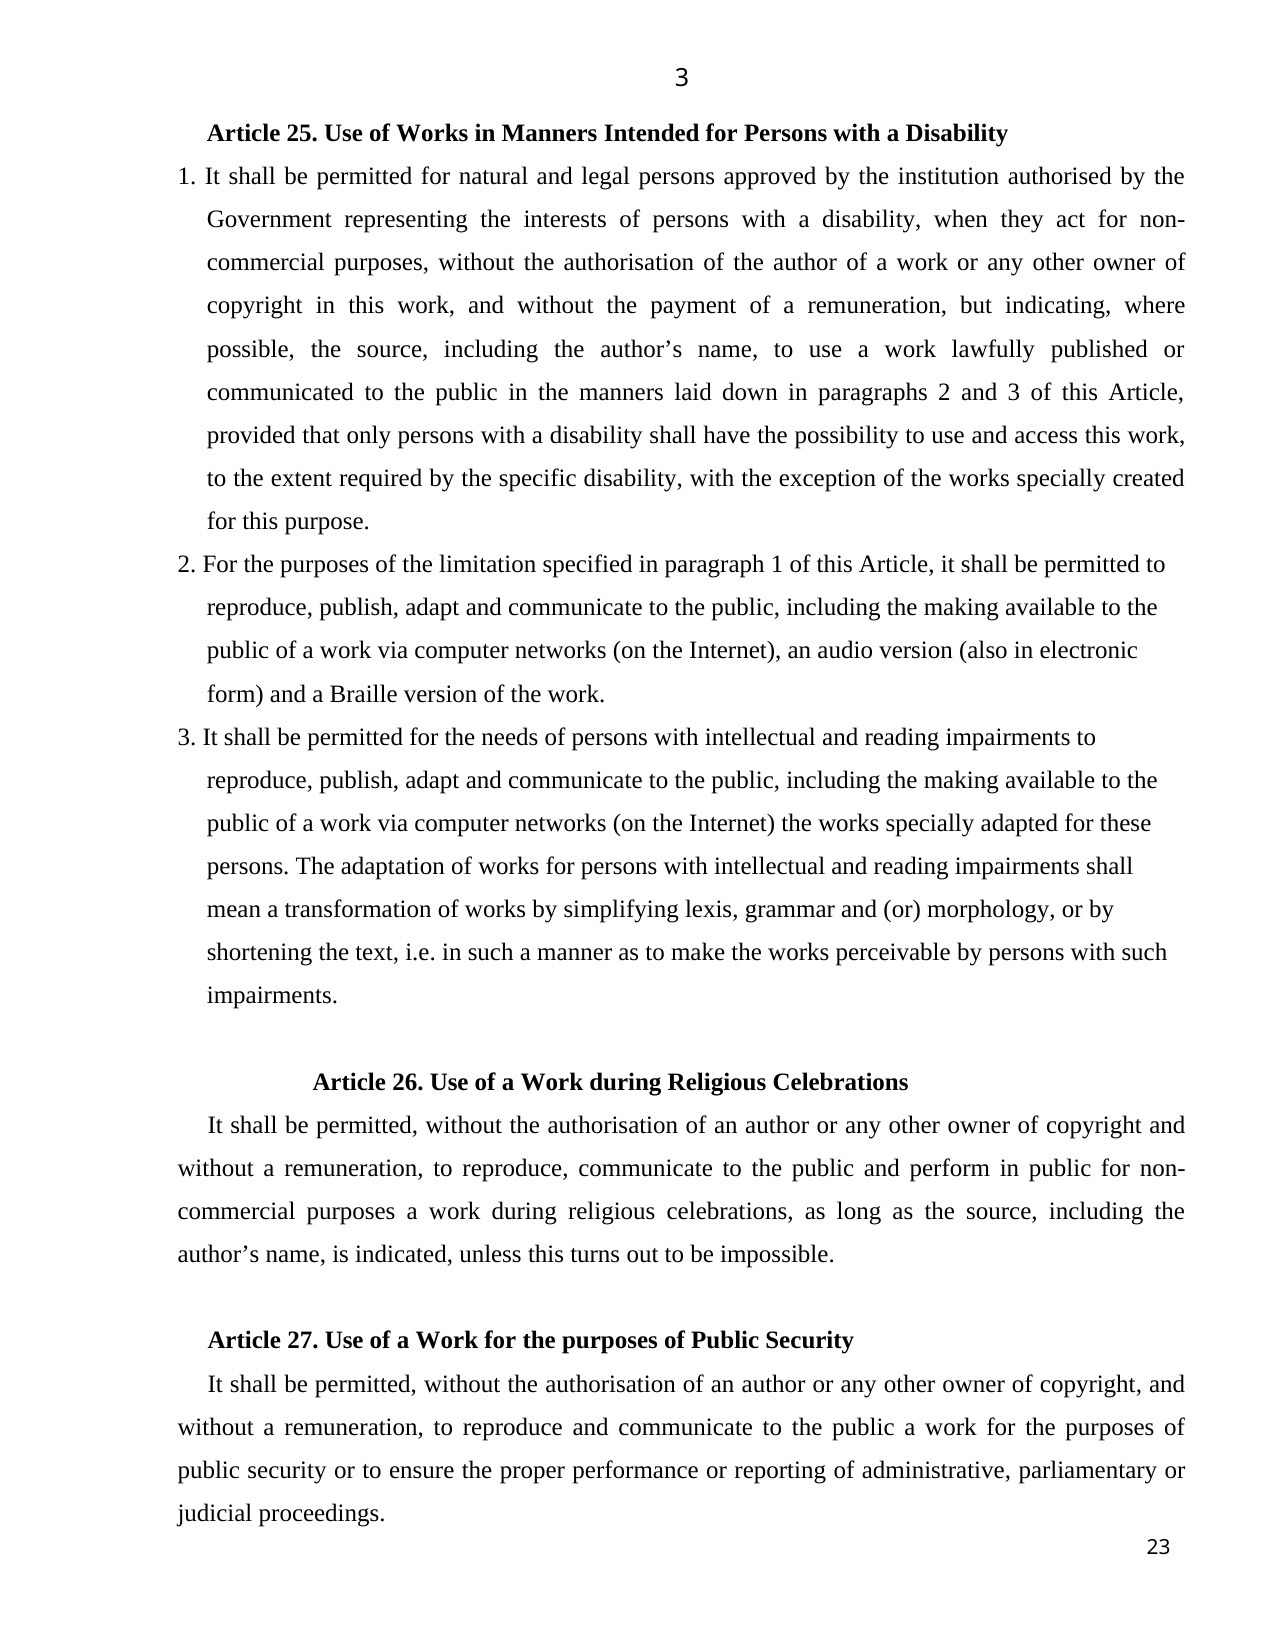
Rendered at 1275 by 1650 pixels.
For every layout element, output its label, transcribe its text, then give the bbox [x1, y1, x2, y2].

text Article 25. Use of Works in Manners Intended for Persons with a Disability [207, 118, 1186, 147]
text It shall be permitted, without the authorisation of an author or any other owner of copyright and without a remuneration, to reproduce, communicate to the public and perform in public for non-commercial purposes a work during religious celebrations, as long as the source, including the author’s name, is indicated, unless this turns out to be impossible. [177, 1110, 1186, 1268]
text 3. It shall be permitted for the needs of persons with intellectual and reading impairments to reproduce, publish, adapt and communicate to the public, including the making available to the public of a work via computer networks (on the Internet) the works specially adapted for these persons. The adaptation of works for persons with intellectual and reading impairments shall mean a transformation of works by simplifying lexis, grammar and (or) morphology, or by shortening the text, i.e. in such a manner as to make the works perceivable by persons with such impairments. [177, 722, 1186, 1009]
text Article 27. Use of a Work for the purposes of Public Security [207, 1326, 1186, 1354]
text 2. For the purposes of the limitation specified in paragraph 1 of this Article, it shall be permitted to reproduce, publish, adapt and communicate to the public, including the making available to the public of a work via computer networks (on the Internet), an audio version (also in electronic form) and a Braille version of the work. [177, 549, 1186, 707]
text Article 26. Use of a Work during Religious Celebrations [237, 1067, 1186, 1096]
text 1. It shall be permitted for natural and legal persons approved by the institution authorised by the Government representing the interests of persons with a disability, when they act for non-commercial purposes, without the authorisation of the author of a work or any other owner of copyright in this work, and without the payment of a remuneration, but indicating, where possible, the source, including the author’s name, to use a work lawfully published or communicated to the public in the manners laid down in paragraphs 2 and 3 of this Article, provided that only persons with a disability shall have the possibility to use and access this work, to the extent required by the specific disability, with the exception of the works specially created for this purpose. [177, 161, 1186, 535]
text It shall be permitted, without the authorisation of an author or any other owner of copyright, and without a remuneration, to reproduce and communicate to the public a work for the purposes of public security or to ensure the proper performance or reporting of administrative, parliamentary or judicial proceedings. [177, 1369, 1186, 1527]
